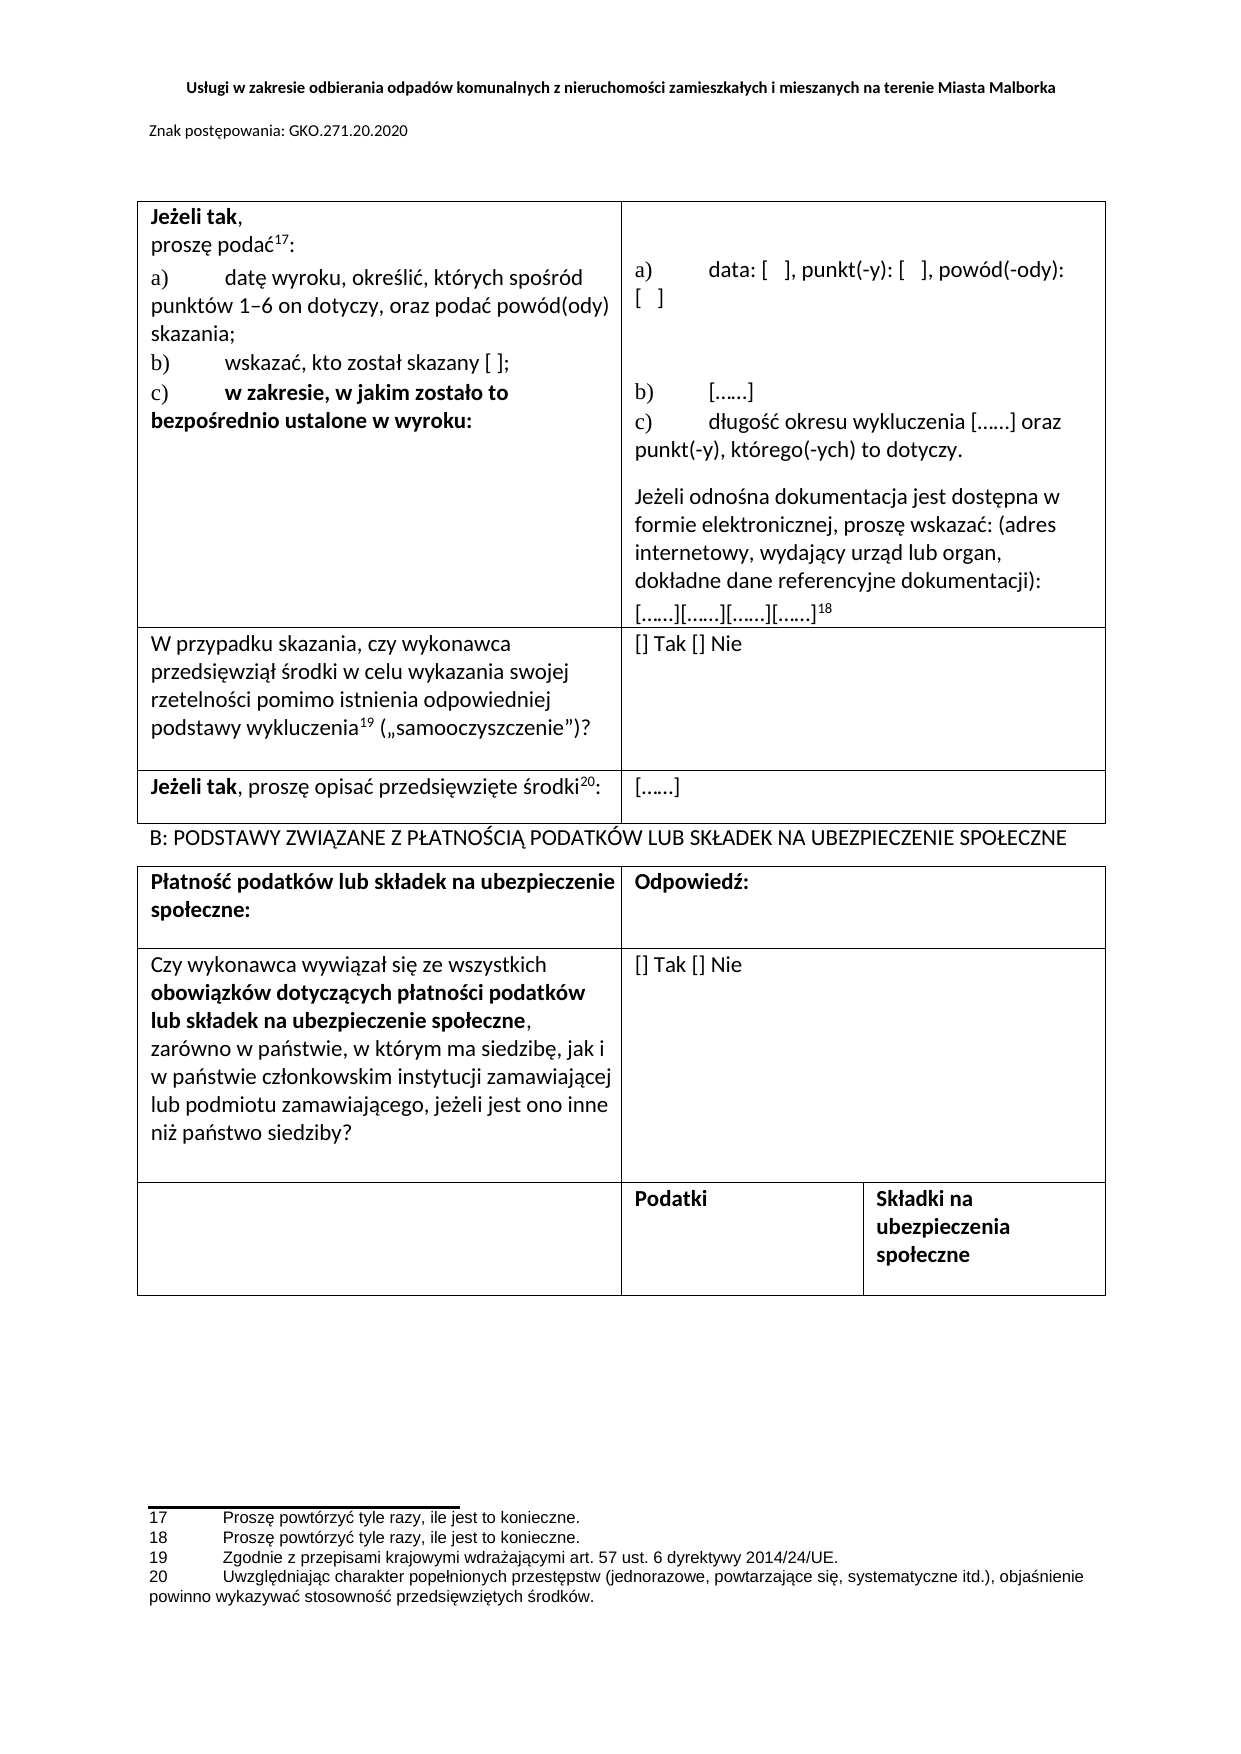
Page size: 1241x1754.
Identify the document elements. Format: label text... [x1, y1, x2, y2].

table_cell data: [ ], punkt(-y): [ ], powód(-ody): [ ] [……] długość okresu wykluczenia [……] oraz punkt(-y), którego(-ych) to dotyczy. Jeżeli odnośna dokumentacja jest dostępna w formie elektronicznej, proszę wskazać: (adres internetowy, wydający urząd lub organ, dokładne dane referencyjne dokumentacji): [……][……][……][……] [622, 202, 1105, 627]
table_cell Jeżeli tak, proszę opisać przedsięwzięte środki: [138, 771, 621, 822]
table_cell Podatki [622, 1183, 863, 1295]
table_header Odpowiedź: [622, 867, 863, 948]
table_header Płatność podatków lub składek na ubezpieczenie społeczne: [138, 867, 621, 948]
table_cell Jeżeli tak, proszę podać: datę wyroku, określić, których spośród punktów 1–6 on dotyczy, oraz podać powód(ody) skazania; wskazać, kto został skazany [ ]; w zakresie, w jakim zostało to bezpośrednio ustalone w wyroku: [138, 202, 621, 627]
subtitle B: PODSTAWY ZWIĄZANE Z PŁATNOŚCIĄ PODATKÓW LUB SKŁADEK NA UBEZPIECZENIE SPOŁECZNE [149, 824, 1093, 851]
table_cell Czy wykonawca wywiązał się ze wszystkich obowiązków dotyczących płatności podatków lub składek na ubezpieczenie społeczne, zarówno w państwie, w którym ma siedzibę, jak i w państwie członkowskim instytucji zamawiającej lub podmiotu zamawiającego, jeżeli jest ono inne niż państwo siedziby? [138, 949, 621, 1182]
table_cell Składki na ubezpieczenia społeczne [864, 1183, 1105, 1295]
table_cell W przypadku skazania, czy wykonawca przedsięwziął środki w celu wykazania swojej rzetelności pomimo istnienia odpowiedniej podstawy wykluczenia („samooczyszczenie”)? [138, 628, 621, 770]
table_header [863, 867, 1105, 948]
table_cell [] Tak [] Nie [622, 949, 863, 1182]
table_cell [138, 1183, 621, 1295]
table_cell [……] [622, 771, 1105, 822]
table_cell [863, 949, 1105, 1182]
table_cell [] Tak [] Nie [622, 628, 1105, 770]
